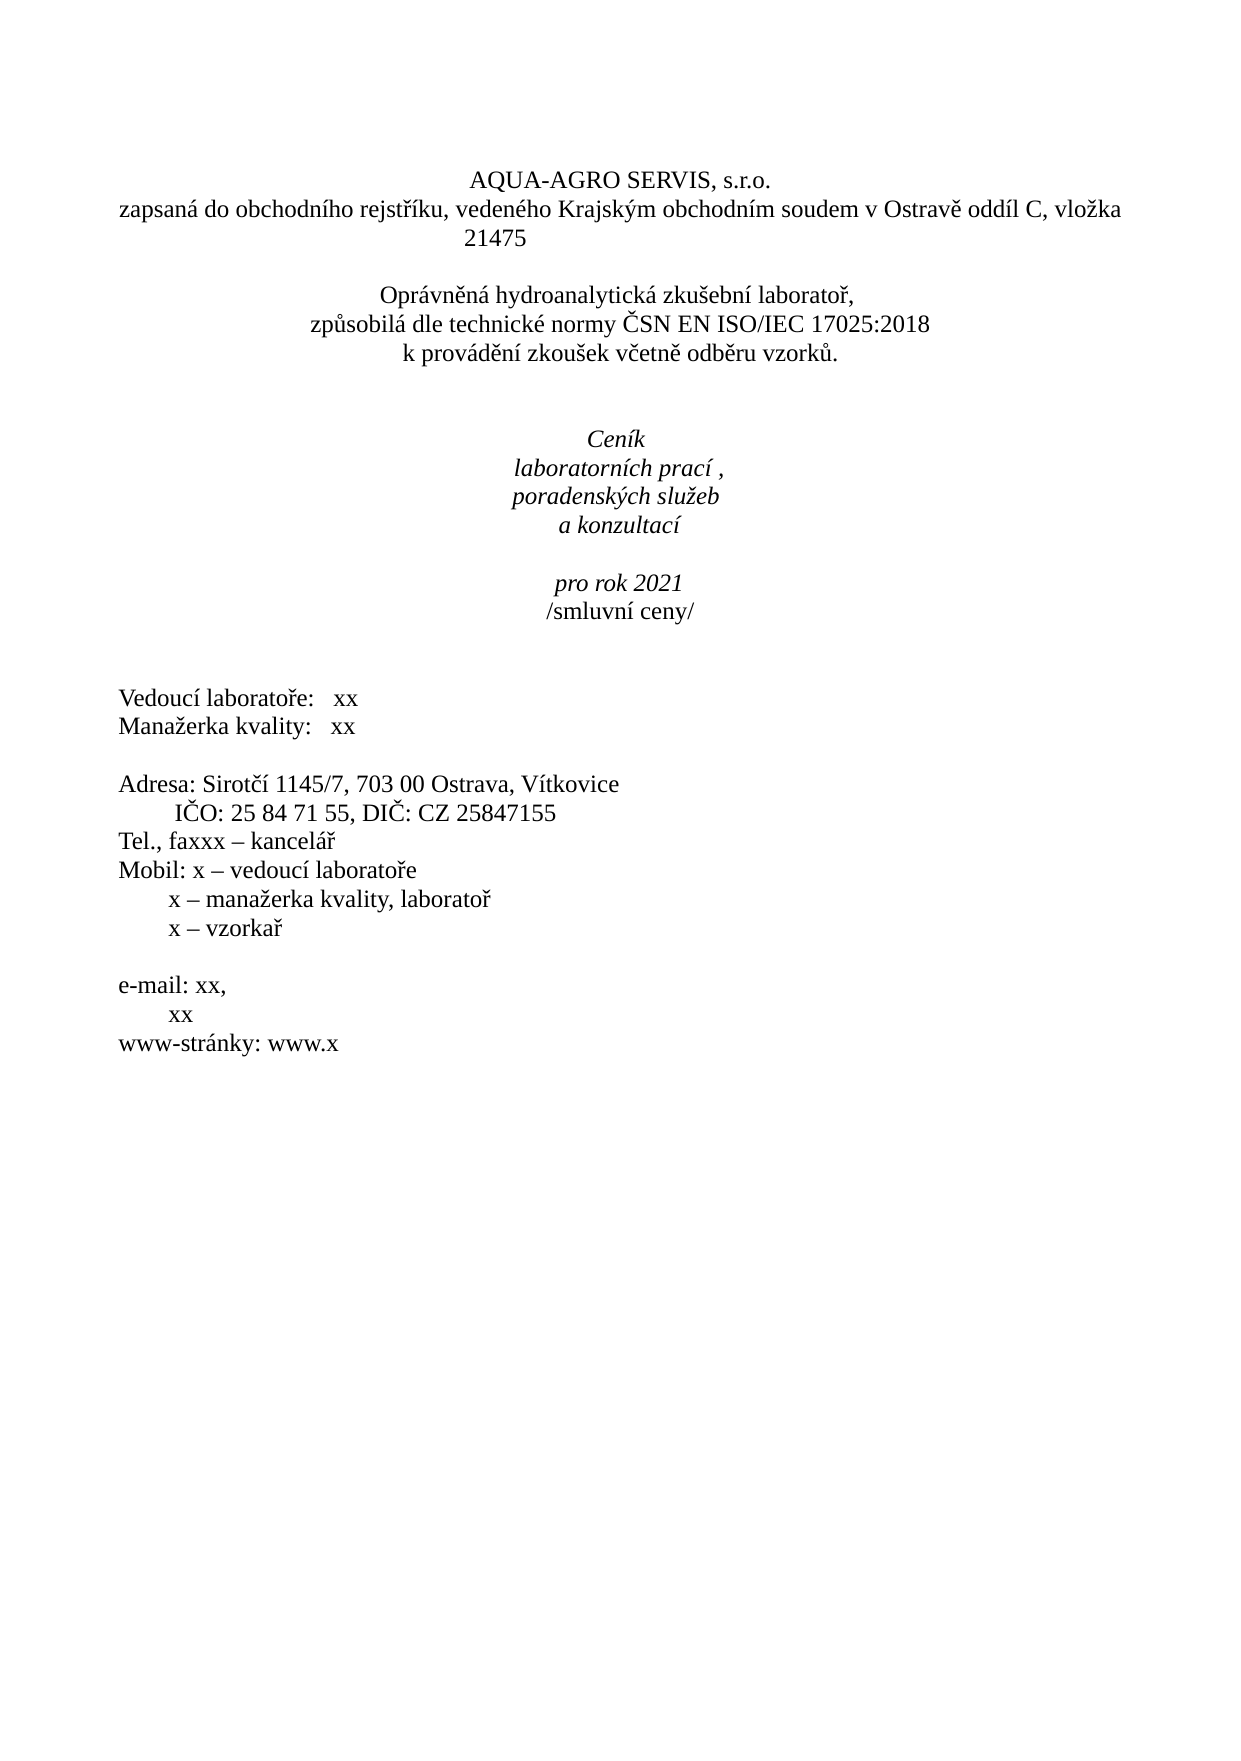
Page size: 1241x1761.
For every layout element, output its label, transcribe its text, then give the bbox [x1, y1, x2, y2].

text Manažerka kvality: xx [118, 711, 1122, 740]
text x – vzorkař [118, 913, 1122, 941]
text Tel., faxxx – kancelář [118, 826, 1122, 855]
text Ceník [118, 424, 1122, 453]
text x – manažerka kvality, laboratoř [118, 884, 1122, 913]
text e-mail: xx, [118, 970, 1122, 999]
text Adresa: Sirotčí 1145/7, 703 00 Ostrava, Vítkovice [118, 769, 1122, 798]
text xx [118, 999, 1122, 1028]
text pro rok 2021 [118, 568, 1122, 596]
text k provádění zkoušek včetně odběru vzorků. [118, 338, 1122, 366]
text Oprávněná hydroanalytická zkušební laboratoř, [118, 280, 1122, 309]
text /smluvní ceny/ [118, 596, 1122, 625]
text Vedoucí laboratoře: xx [118, 683, 1122, 711]
text a konzultací [118, 510, 1122, 539]
text poradenských služeb [118, 481, 1122, 510]
text způsobilá dle technické normy ČSN EN ISO/IEC 17025:2018 [118, 309, 1122, 338]
text laboratorních prací , [118, 453, 1122, 481]
text AQUA-AGRO SERVIS, s.r.o. [118, 165, 1122, 194]
text Mobil: x – vedoucí laboratoře [118, 855, 1122, 884]
text zapsaná do obchodního rejstříku, vedeného Krajským obchodním soudem v Ostravě oddíl C, vložka 21475 [118, 194, 1122, 251]
text www-stránky: www.x [118, 1028, 1122, 1056]
text IČO: 25 84 71 55, DIČ: CZ 25847155 [118, 798, 1122, 826]
